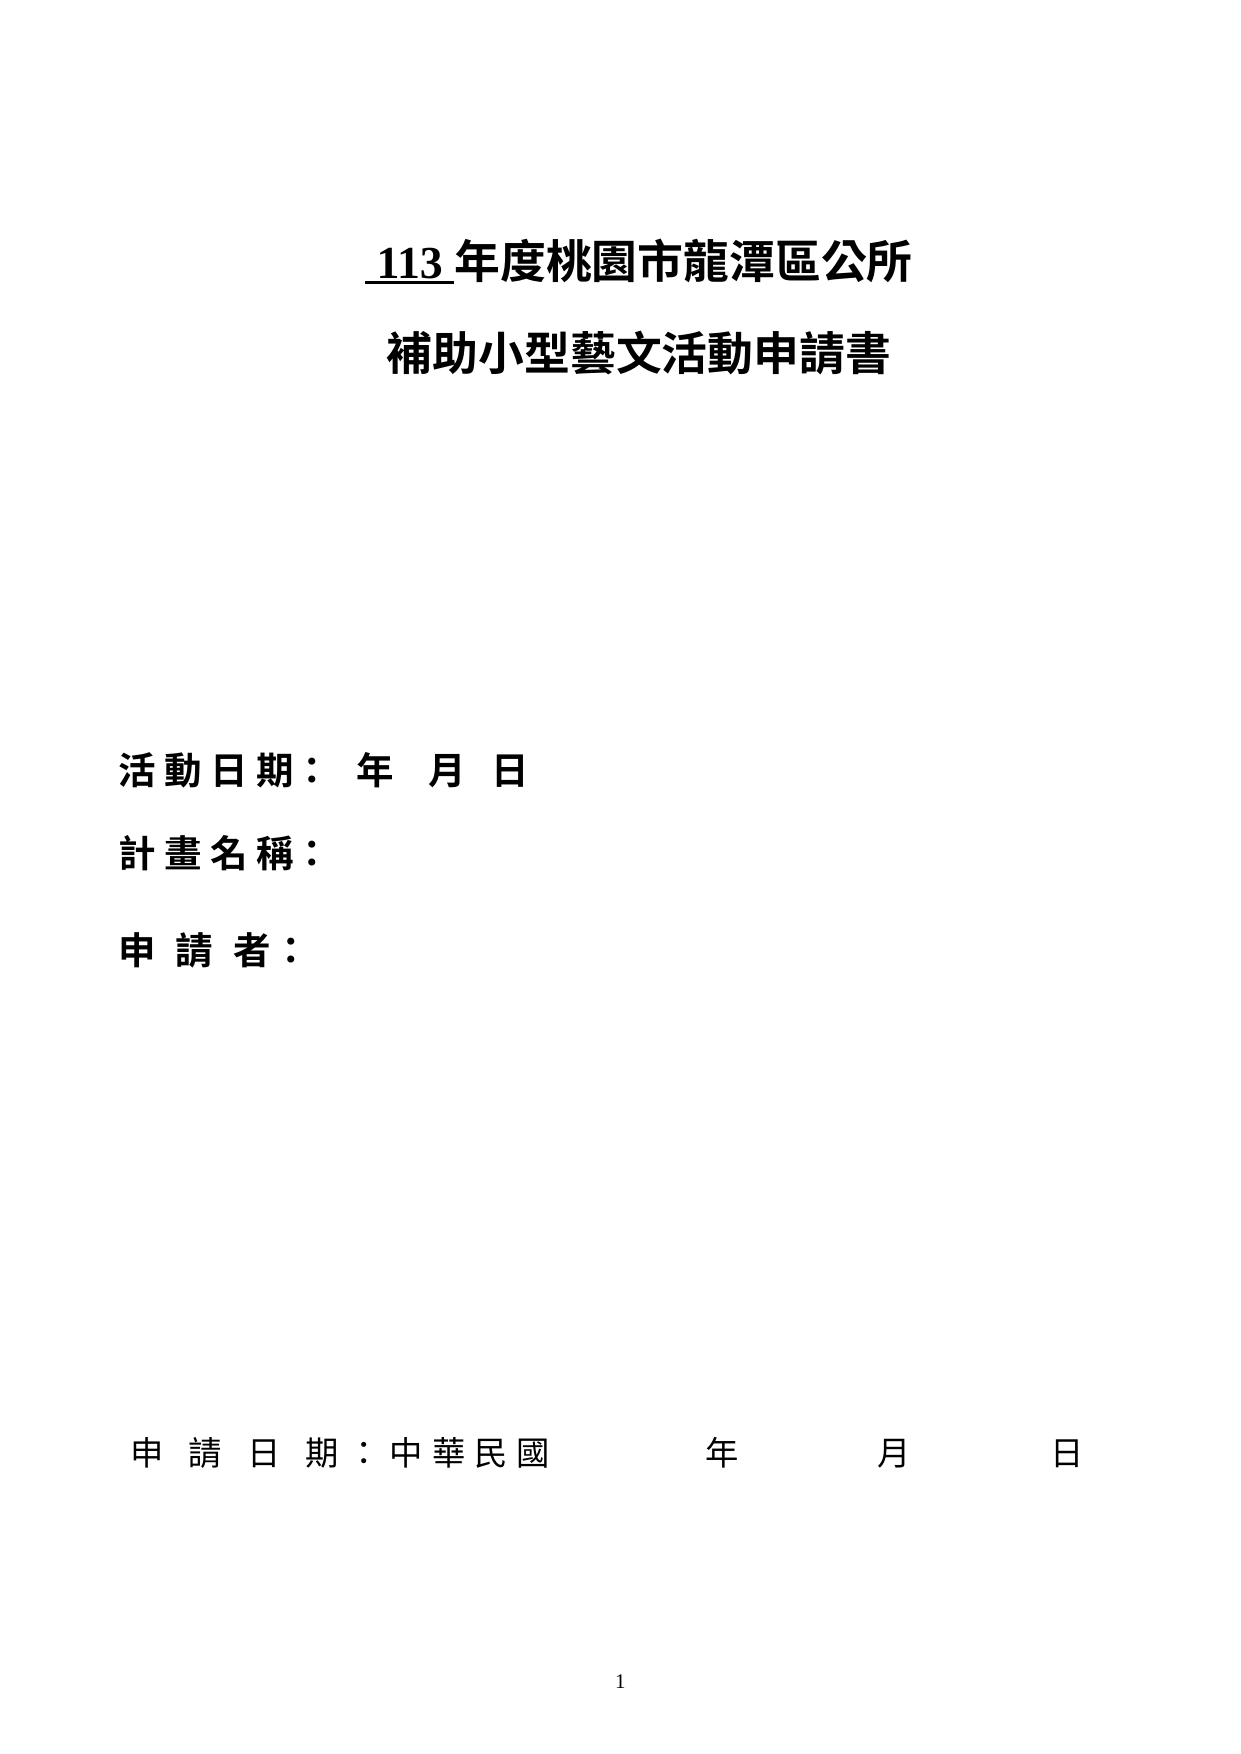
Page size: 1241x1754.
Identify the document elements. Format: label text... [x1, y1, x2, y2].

text 計 畫 名 稱： [118, 824, 1122, 878]
text 113 年度桃園市龍潭區公所 [118, 226, 1159, 292]
text 活 動 日 期： 年 月 日 [118, 741, 1122, 795]
text 補助小型藝文活動申請書 [118, 317, 1159, 383]
text 申 請 日 期：中華民國 年 月 日 [130, 1427, 1084, 1475]
text 申 請 者： [118, 921, 1122, 976]
